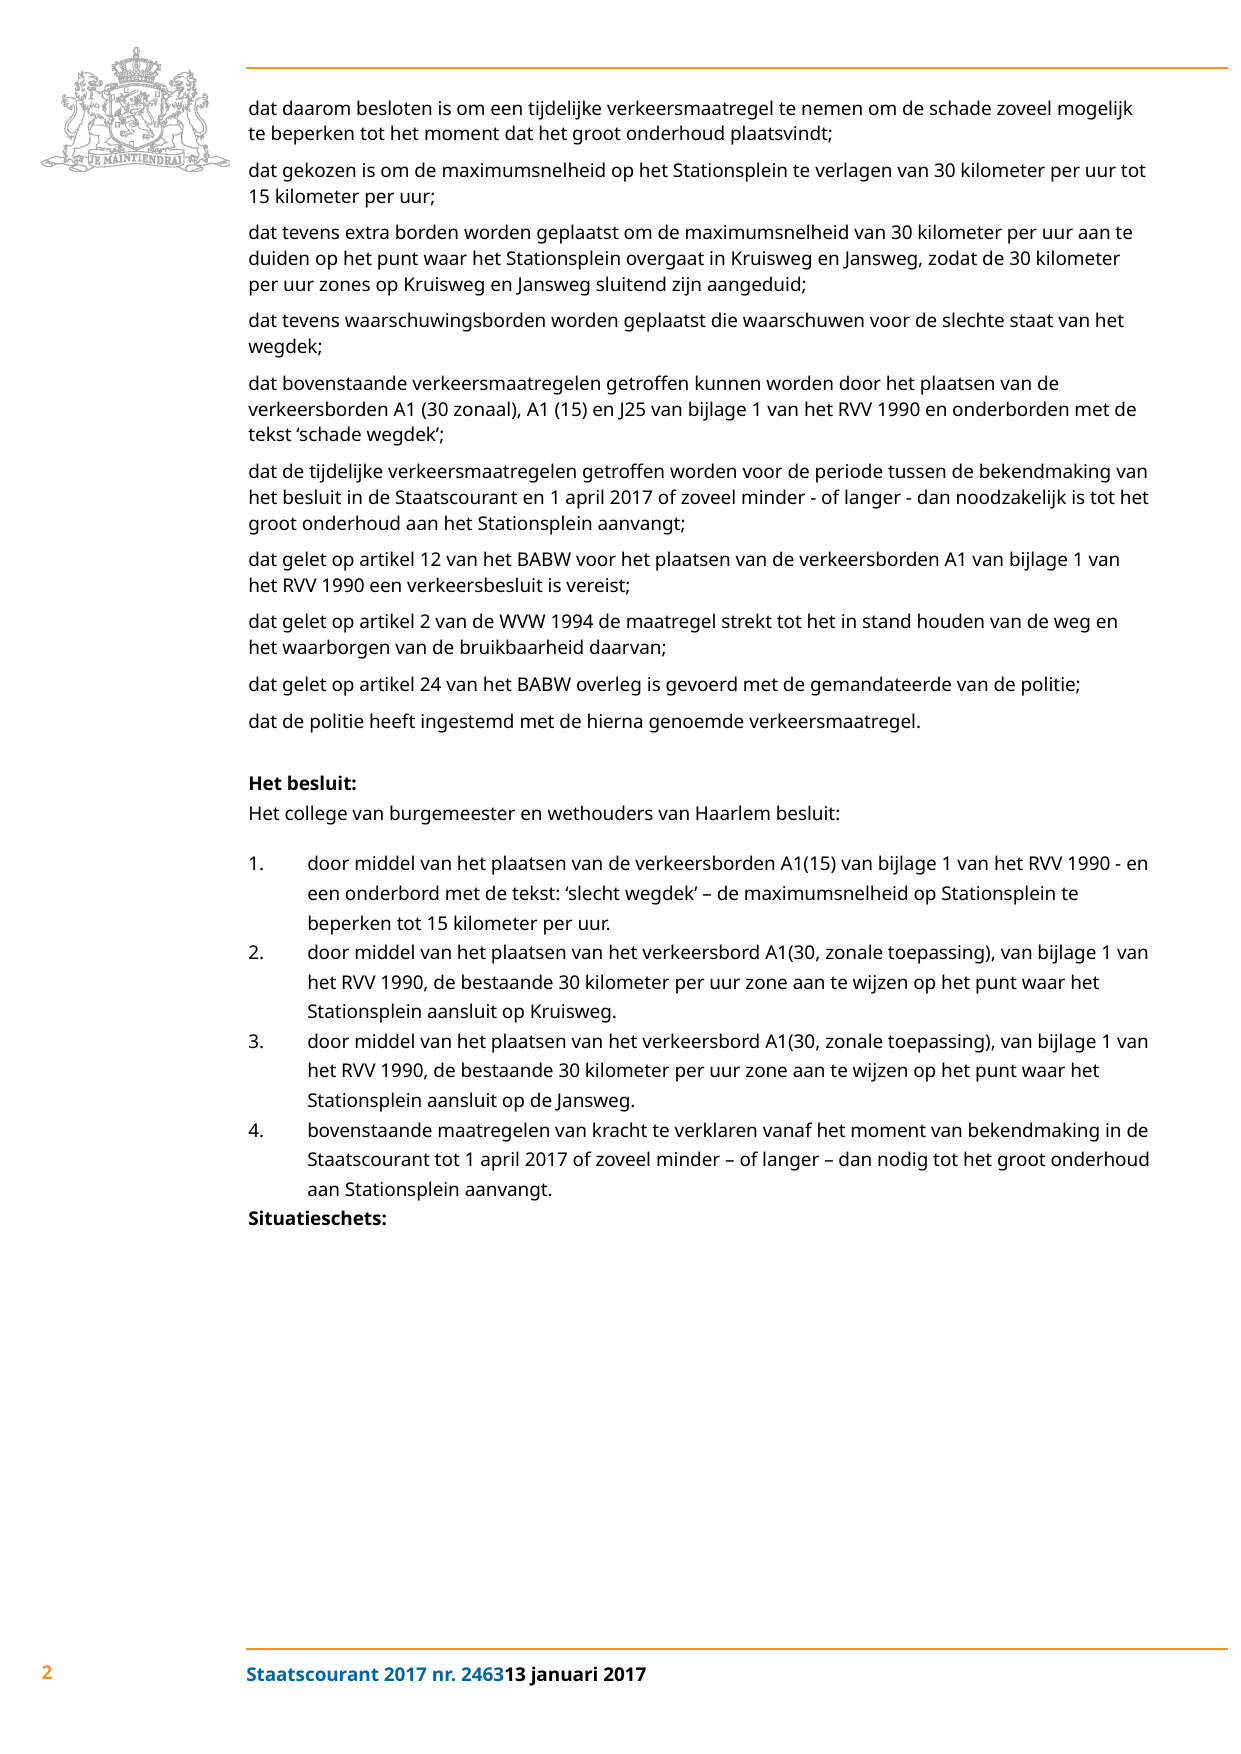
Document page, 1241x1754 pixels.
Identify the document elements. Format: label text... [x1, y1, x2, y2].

text dat daarom besloten is om een tijdelijke verkeersmaatregel te nemen om de schade zoveel mogelijk te beperken tot het moment dat het groot onderhoud plaatsvindt; [248, 95, 1152, 146]
text Het besluit: [248, 771, 1152, 796]
list bovenstaande maatregelen van kracht te verklaren vanaf het moment van bekendmaking in de Staatscourant tot 1 april 2017 of zoveel minder – of langer – dan nodig tot het groot onderhoud aan Stationsplein aanvangt. [248, 1117, 1152, 1202]
text dat gekozen is om de maximumsnelheid op het Stationsplein te verlagen van 30 kilometer per uur tot 15 kilometer per uur; [248, 157, 1152, 209]
list door middel van het plaatsen van de verkeersborden A1(15) van bijlage 1 van het RVV 1990 - en een onderbord met de tekst: ‘slecht wegdek’ – de maximumsnelheid op Stationsplein te beperken tot 15 kilometer per uur. [248, 851, 1152, 935]
text dat tevens waarschuwingsborden worden geplaatst die waarschuwen voor de slechte staat van het wegdek; [248, 308, 1152, 359]
text Situatieschets: [248, 1206, 1152, 1231]
text dat gelet op artikel 2 van de WVW 1994 de maatregel strekt tot het in stand houden van de weg en het waarborgen van de bruikbaarheid daarvan; [248, 609, 1152, 660]
text Het college van burgemeester en wethouders van Haarlem besluit: [248, 800, 1152, 826]
text dat gelet op artikel 12 van het BABW voor het plaatsen van de verkeersborden A1 van bijlage 1 van het RVV 1990 een verkeersbesluit is vereist; [248, 546, 1152, 598]
text dat de tijdelijke verkeersmaatregelen getroffen worden voor de periode tussen de bekendmaking van het besluit in de Staatscourant en 1 april 2017 of zoveel minder - of langer - dan noodzakelijk is tot het groot onderhoud aan het Stationsplein aanvangt; [248, 458, 1152, 535]
text dat de politie heeft ingestemd met de hierna genoemde verkeersmaatregel. [248, 708, 1152, 733]
list door middel van het plaatsen van het verkeersbord A1(30, zonale toepassing), van bijlage 1 van het RVV 1990, de bestaande 30 kilometer per uur zone aan te wijzen op het punt waar het Stationsplein aansluit op Kruisweg. [248, 939, 1152, 1024]
text dat tevens extra borden worden geplaatst om de maximumsnelheid van 30 kilometer per uur aan te duiden op het punt waar het Stationsplein overgaat in Kruisweg en Jansweg, zodat de 30 kilometer per uur zones op Kruisweg en Jansweg sluitend zijn aangeduid; [248, 219, 1152, 297]
text dat bovenstaande verkeersmaatregelen getroffen kunnen worden door het plaatsen van de verkeersborden A1 (30 zonaal), A1 (15) en J25 van bijlage 1 van het RVV 1990 en onderborden met de tekst ‘schade wegdek’; [248, 370, 1152, 447]
picture [41, 47, 231, 172]
list door middel van het plaatsen van het verkeersbord A1(30, zonale toepassing), van bijlage 1 van het RVV 1990, de bestaande 30 kilometer per uur zone aan te wijzen op het punt waar het Stationsplein aansluit op de Jansweg. [248, 1028, 1152, 1113]
text dat gelet op artikel 24 van het BABW overleg is gevoerd met de gemandateerde van de politie; [248, 671, 1152, 697]
